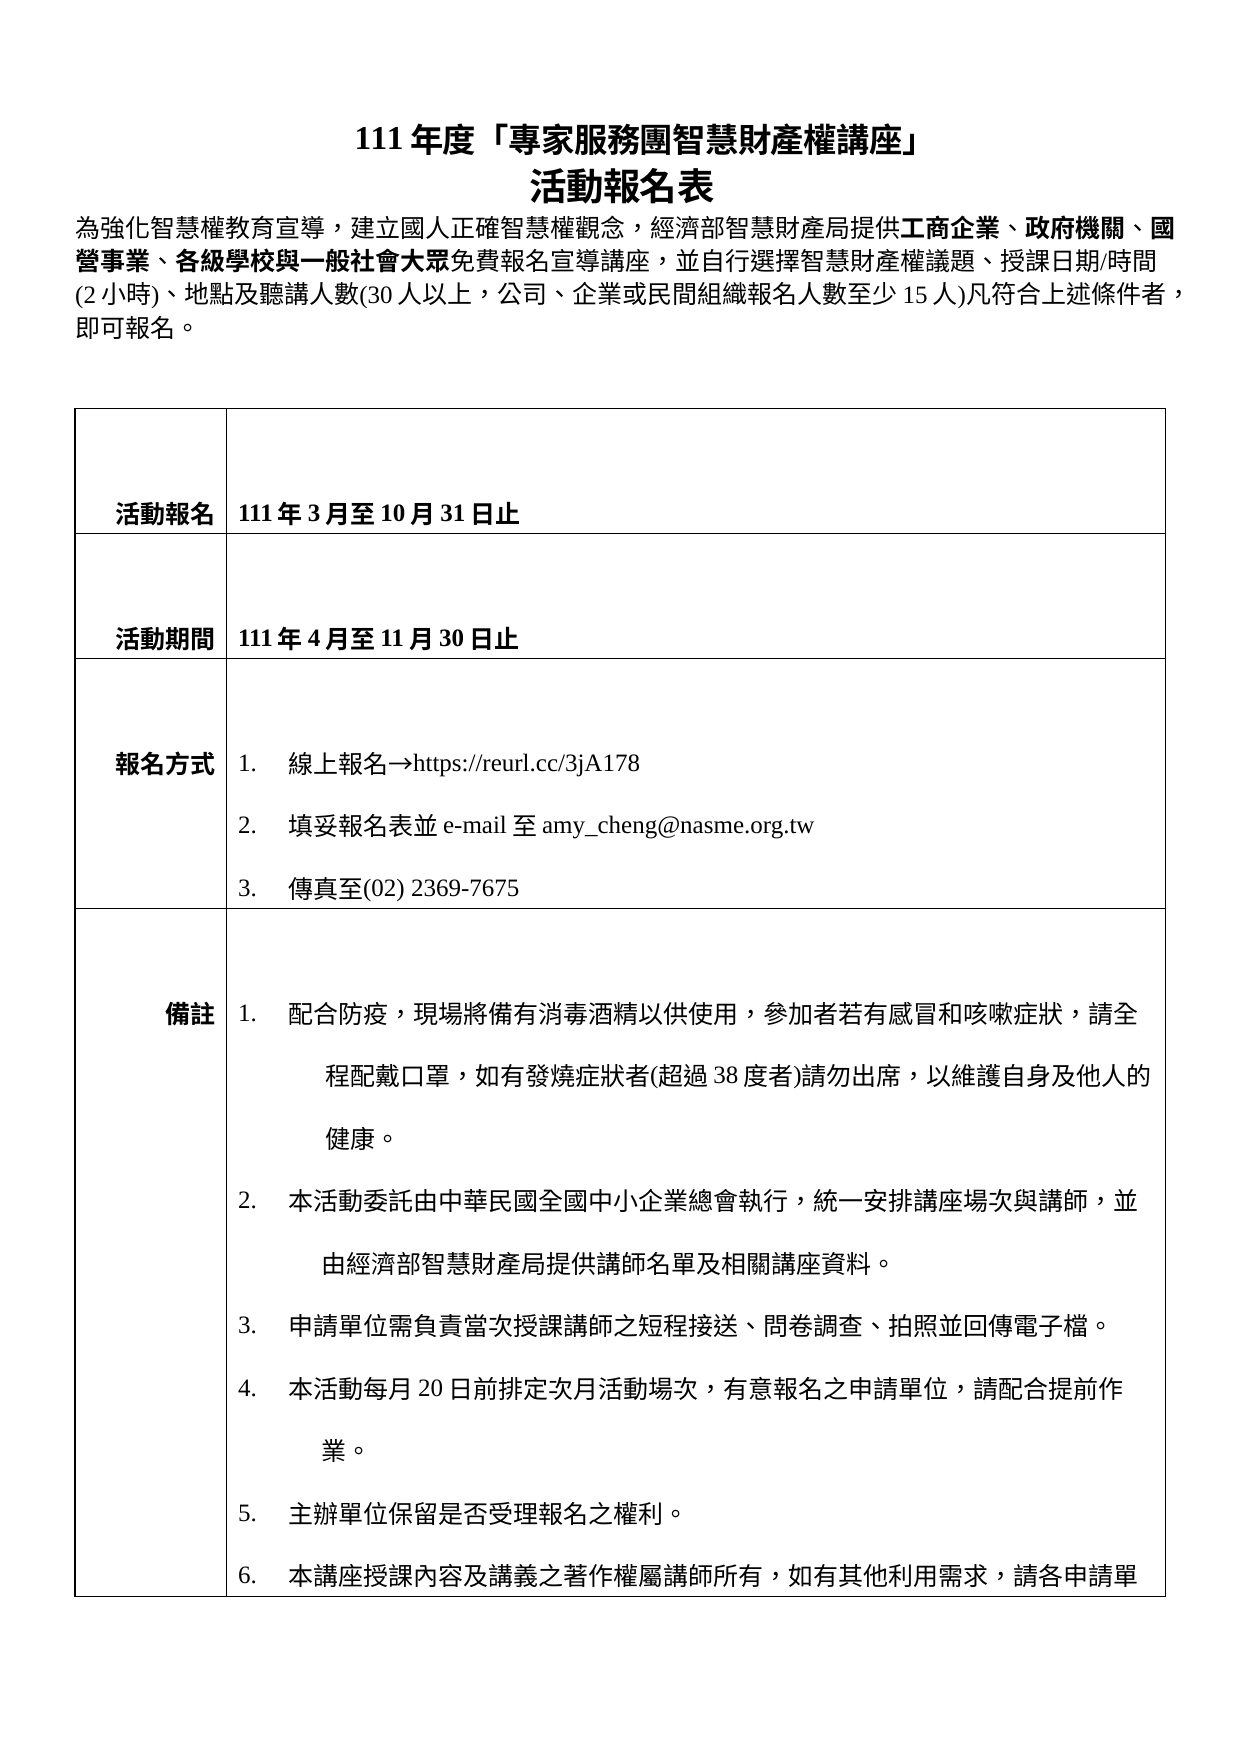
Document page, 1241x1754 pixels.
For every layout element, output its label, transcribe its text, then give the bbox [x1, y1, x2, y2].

text 活動報名表 [78, 158, 1165, 210]
table_header 111年3月至10月31日止 [227, 409, 1165, 533]
table_header 活動報名 [76, 409, 226, 533]
table_cell 報名方式 [76, 659, 226, 908]
text 111年度「專家服務團智慧財產權講座」 [125, 96, 1165, 158]
table_cell 備註 [76, 909, 226, 1596]
table_cell 線上報名→https://reurl.cc/3jA178 填妥報名表並e-mail至amy_cheng@nasme.org.tw 傳真至(02) 2369-7675 [227, 659, 1165, 908]
table_cell 配合防疫，現場將備有消毒酒精以供使用，參加者若有感冒和咳嗽症狀，請全程配戴口罩，如有發燒症狀者(超過38度者)請勿出席，以維護自身及他人的健康。 本活動委託由中華民國全國中小企業總會執行，統一安排講座場次與講師，並由經濟部智慧財產局提供講師名單及相關講座資料。 申請單位需負責當次授課講師之短程接送、問卷調查、拍照並回傳電子檔。 本活動每月20日前排定次月活動場次，有意報名之申請單位，請配合提前作業。 主辦單位保留是否受理報名之權利。 本講座授課內容及講義之著作權屬講師所有，如有其他利用需求，請各申請單 [227, 909, 1165, 1596]
table_cell 活動期間 [76, 534, 226, 658]
table_cell 111年4月至11月30日止 [227, 534, 1165, 658]
text 為強化智慧權教育宣導，建立國人正確智慧權觀念，經濟部智慧財產局提供工商企業、政府機關、國營事業、各級學校與一般社會大眾免費報名宣導講座，並自行選擇智慧財產權議題、授課日期/時間(2小時)、地點及聽講人數(30人以上，公司、企業或民間組織報名人數至少15人)凡符合上述條件者，即可報名。 [75, 210, 1176, 344]
